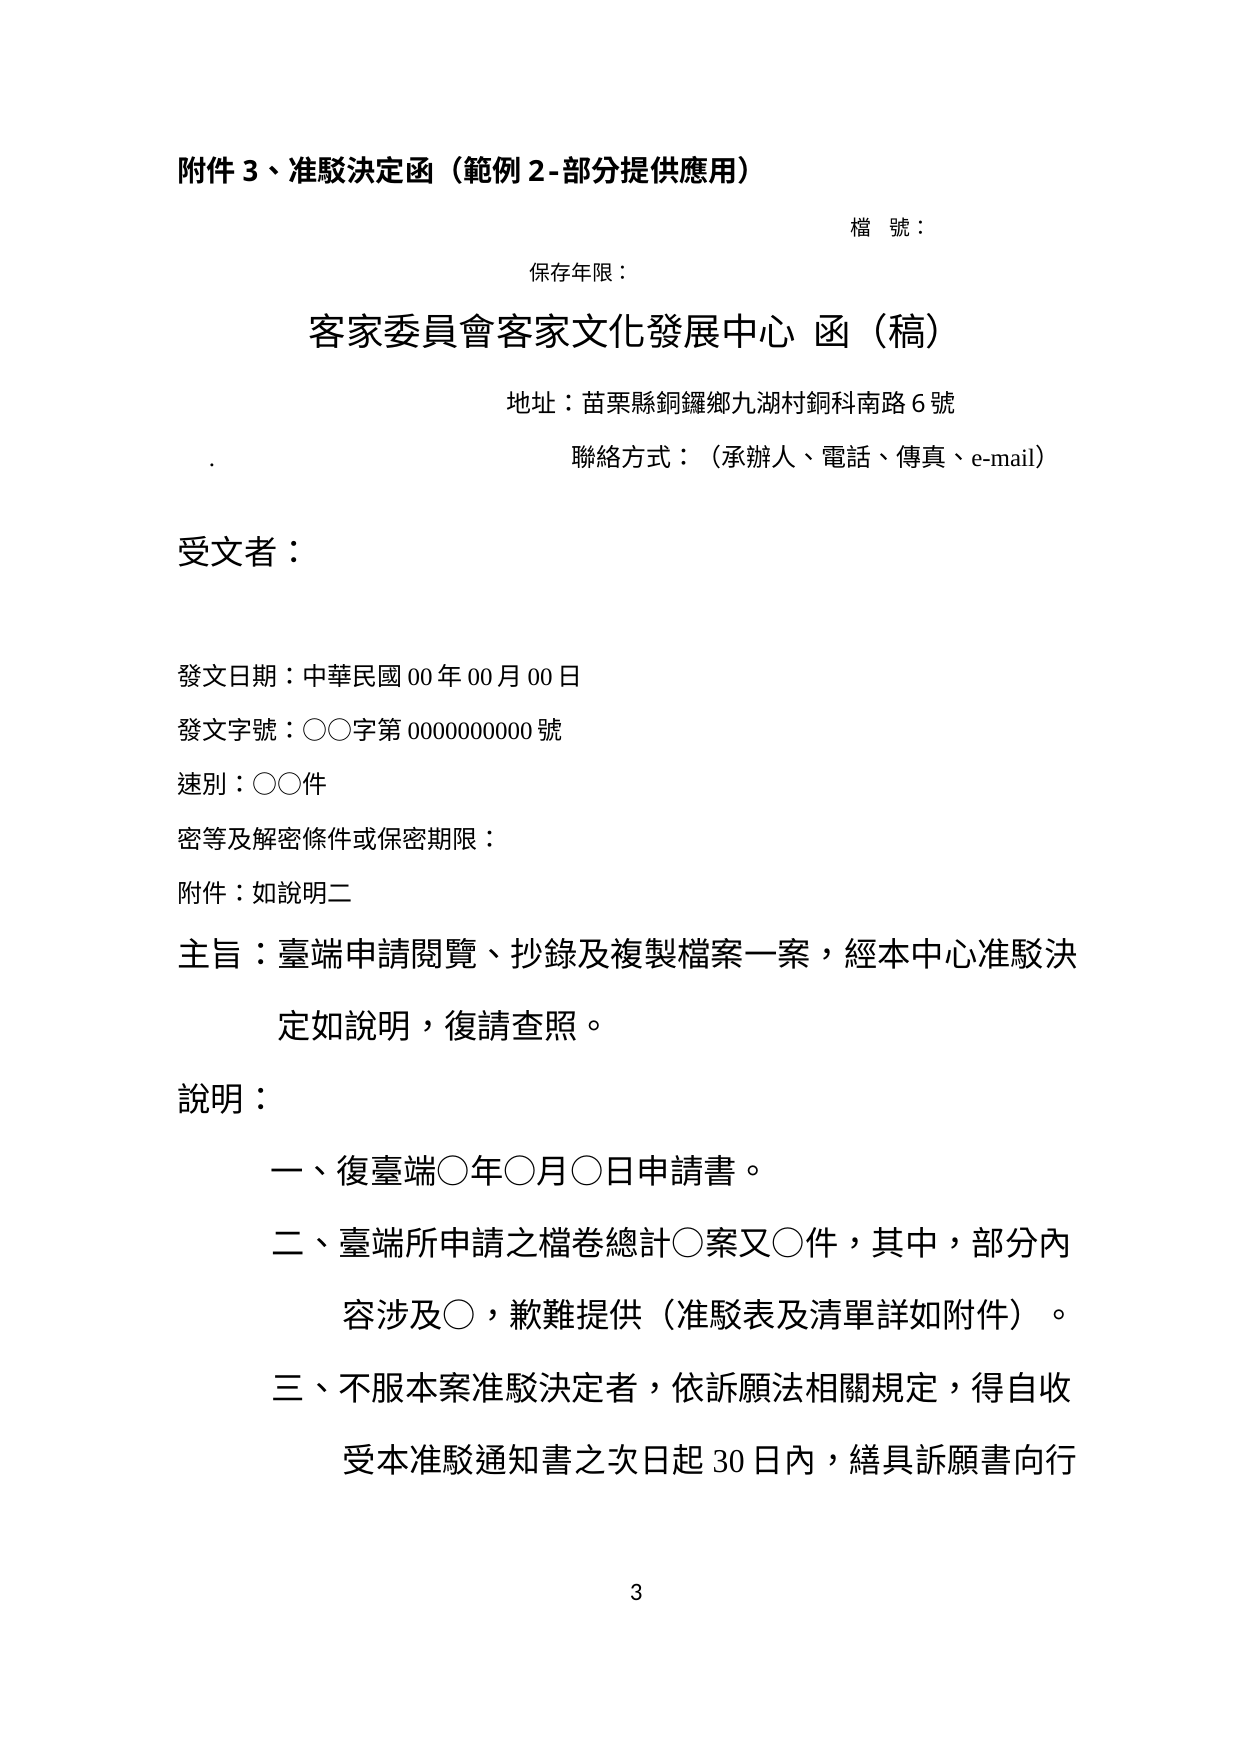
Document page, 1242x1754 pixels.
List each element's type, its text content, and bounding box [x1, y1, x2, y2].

text 說明： [177, 1072, 1094, 1121]
text 密等及解密條件或保密期限： [177, 819, 1094, 855]
text 附件3、准駁決定函（範例2-部分提供應用） [177, 148, 1094, 190]
text 客家委員會客家文化發展中心 函（稿） [177, 302, 1094, 356]
text 三、不服本案准駁決定者，依訴願法相關規定，得自收受本准駁通知書之次日起30日內，繕具訴願書向行 [272, 1362, 1094, 1482]
text 附件：如說明二 [177, 873, 1094, 910]
text 發文字號：○○字第0000000000號 [177, 710, 1094, 747]
text 發文日期：中華民國00年00月00日 [177, 656, 1094, 692]
text 地址：苗栗縣銅鑼鄉九湖村銅科南路6號 [177, 383, 1097, 419]
text 速別：○○件 [177, 765, 1094, 801]
text 一、復臺端○年○月○日申請書。 [248, 1145, 1094, 1193]
text 受文者： [177, 526, 1094, 574]
text 檔 號： [177, 211, 1094, 241]
text 二、臺端所申請之檔卷總計○案又○件，其中，部分內容涉及○，歉難提供（准駁表及清單詳如附件）。 [272, 1217, 1094, 1337]
text . 聯絡方式：（承辦人、電話、傳真、e-mail） [177, 438, 1094, 474]
text 保存年限： [177, 257, 1094, 287]
text 主旨：臺端申請閱覽、抄錄及複製檔案一案，經本中心准駁決定如說明，復請查照。 [177, 928, 1094, 1048]
